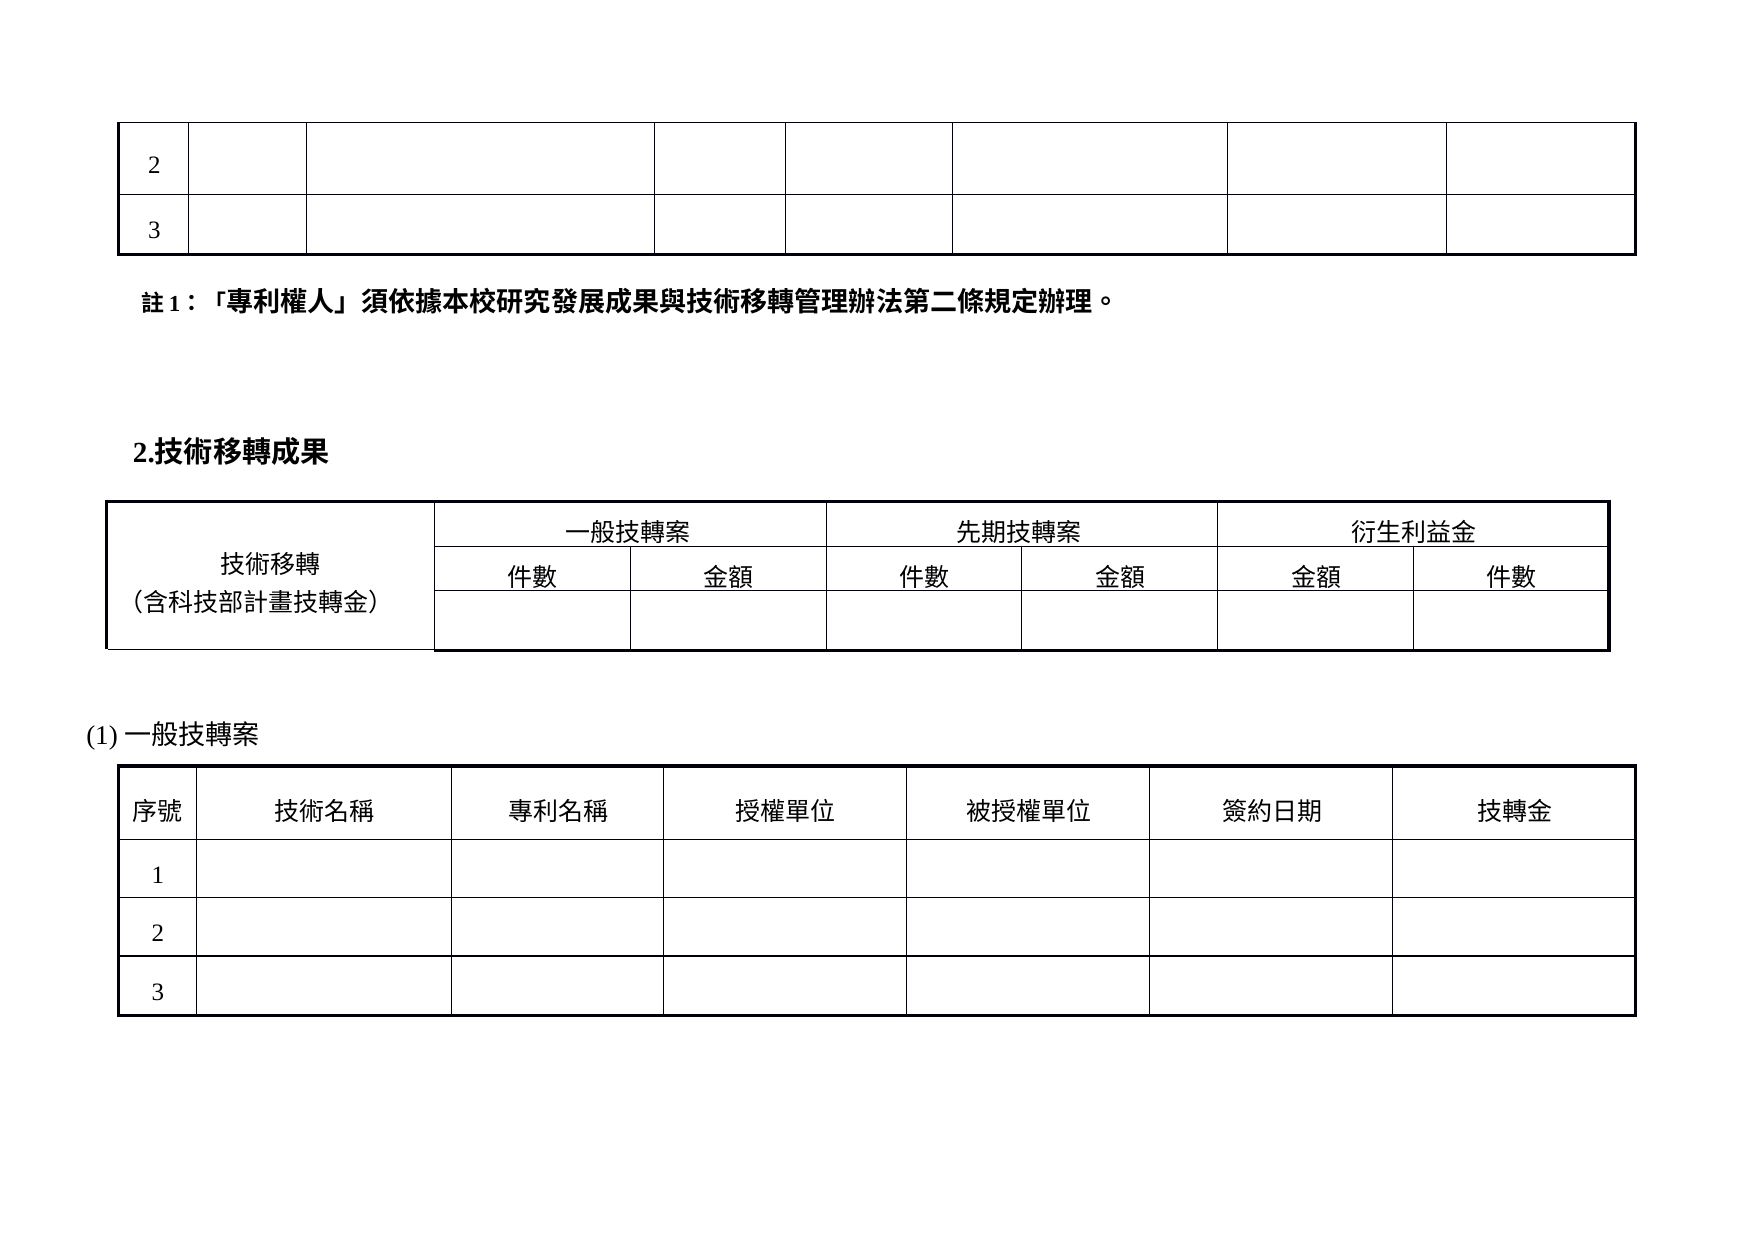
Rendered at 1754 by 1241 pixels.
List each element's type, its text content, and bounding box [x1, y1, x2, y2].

table_cell [189, 195, 306, 253]
table_header 授權單位 [664, 768, 906, 838]
table_cell [1218, 591, 1413, 649]
table_cell [655, 195, 785, 253]
table_cell 2 [120, 898, 196, 955]
table_cell [1447, 195, 1634, 253]
table_cell 件數 [435, 547, 630, 590]
table_header 技術名稱 [197, 768, 451, 838]
table_header 簽約日期 [1150, 768, 1392, 838]
table_cell [435, 591, 630, 649]
table_cell [452, 957, 663, 1013]
table_cell [1447, 123, 1634, 194]
table_cell [664, 898, 906, 955]
table_cell [655, 123, 785, 194]
table_cell [307, 195, 654, 253]
table_header 技術移轉 （含科技部計畫技轉金） [108, 503, 434, 649]
table_cell [197, 840, 451, 897]
table_cell [786, 123, 952, 194]
table_cell 3 [120, 195, 188, 253]
table_cell 3 [120, 957, 196, 1013]
table_cell [1022, 591, 1217, 649]
table_cell [1150, 840, 1392, 897]
table_cell [907, 898, 1149, 955]
text 2.技術移轉成果 [118, 406, 1636, 481]
table_cell [1414, 591, 1607, 649]
table_cell [953, 195, 1227, 253]
table_cell 金額 [631, 547, 826, 590]
table_cell 金額 [1218, 547, 1413, 590]
table_cell [664, 957, 906, 1013]
table_cell [953, 123, 1227, 194]
table_cell [189, 123, 306, 194]
table_cell [786, 195, 952, 253]
table_cell 金額 [1022, 547, 1217, 590]
table_cell [452, 840, 663, 897]
table_cell 1 [120, 840, 196, 897]
table_cell [452, 898, 663, 955]
table_header 序號 [120, 768, 196, 838]
table_cell [1228, 195, 1446, 253]
table_cell [197, 898, 451, 955]
table_header 技轉金 [1393, 768, 1634, 838]
table_cell [1393, 957, 1634, 1013]
table_cell [907, 840, 1149, 897]
table_cell 件數 [827, 547, 1021, 590]
table_cell [197, 957, 451, 1013]
table_cell [1393, 840, 1634, 897]
text 註1：「專利權人」須依據本校研究發展成果與技術移轉管理辦法第二條規定辦理。 [118, 256, 1636, 331]
table_cell [1228, 123, 1446, 194]
text (1) 一般技轉案 [49, 689, 1636, 764]
table_cell [907, 957, 1149, 1013]
table_cell [1150, 898, 1392, 955]
table_header 被授權單位 [907, 768, 1149, 838]
table_header 專利名稱 [452, 768, 663, 838]
table_header 一般技轉案 [435, 503, 826, 546]
table_cell [664, 840, 906, 897]
table_cell 2 [120, 123, 188, 194]
table_cell [827, 591, 1021, 649]
table_header 先期技轉案 [827, 503, 1217, 546]
table_cell [1393, 898, 1634, 955]
table_cell [631, 591, 826, 649]
table_cell 件數 [1414, 547, 1607, 590]
table_cell [307, 123, 654, 194]
table_cell [1150, 957, 1392, 1013]
table_header 衍生利益金 [1218, 503, 1607, 546]
